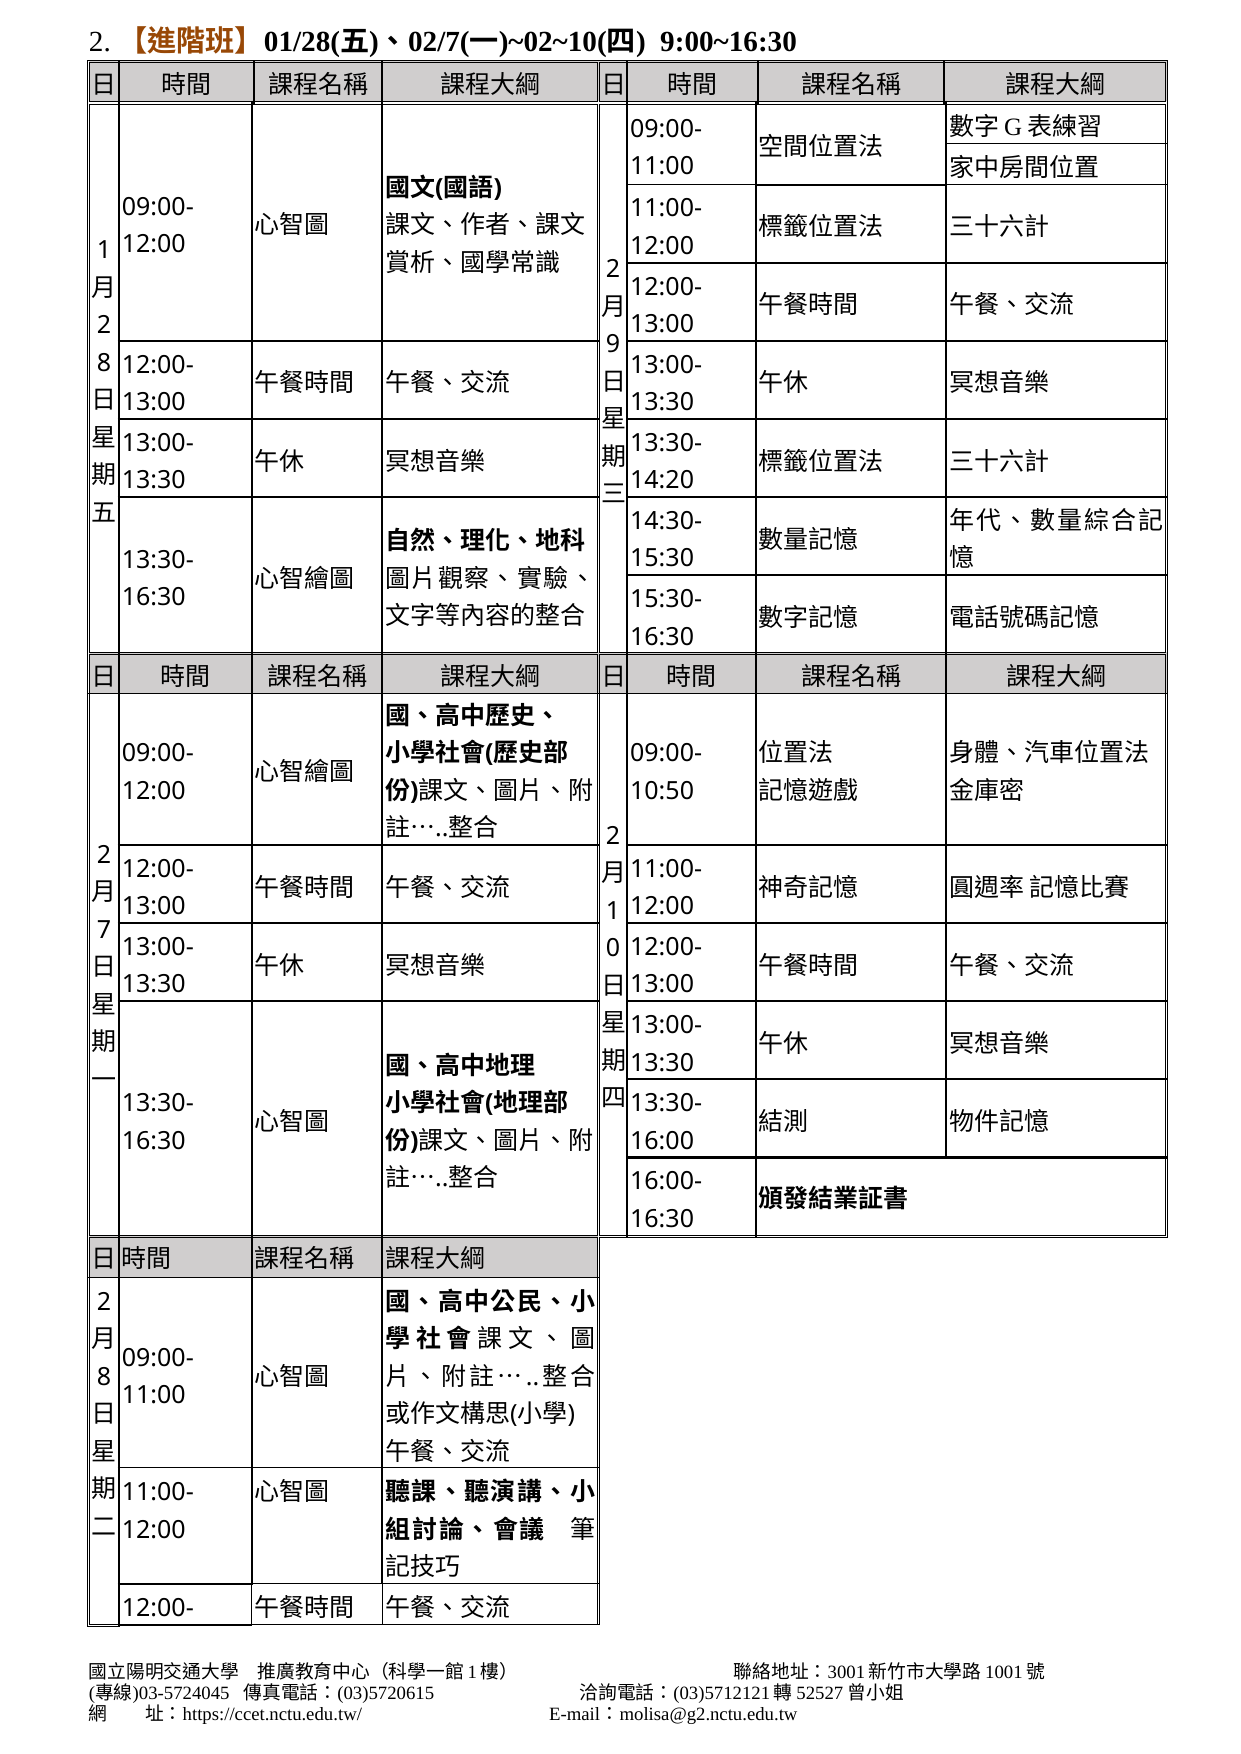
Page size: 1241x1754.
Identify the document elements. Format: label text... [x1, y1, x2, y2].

table_cell 國、高中公民、小學社會課文、圖片、附註…..整合或作文構思(小學) 午餐、交流 [383, 1278, 597, 1467]
table_cell 課程大綱 [947, 655, 1165, 693]
table_cell 午休 [757, 1002, 945, 1078]
table_cell 12:00- [120, 1585, 251, 1623]
table_cell 13:30-16:30 [120, 1002, 251, 1234]
table_cell [600, 1238, 1167, 1623]
table_cell 午餐、交流 [383, 342, 597, 418]
table_cell 神奇記憶 [757, 846, 945, 922]
table_cell 心智繪圖 [253, 694, 381, 844]
table_cell 午餐、交流 [947, 924, 1165, 1000]
table_cell 心智圖 [253, 1002, 381, 1234]
table_cell 09:00-12:00 [120, 694, 251, 844]
table_cell 時間 [628, 655, 755, 693]
table_cell 12:00-13:00 [120, 846, 251, 922]
table_cell 11:00-12:00 [120, 1468, 251, 1583]
table_cell 2月9日星期三 [600, 105, 626, 652]
table_header 課程大綱 [945, 63, 1165, 101]
table_cell 物件記憶 [947, 1080, 1165, 1156]
table_cell 13:30-16:00 [628, 1080, 755, 1156]
table_cell 國、高中地理 小學社會(地理部份)課文、圖片、附註…..整合 [383, 1002, 597, 1234]
table_cell 三十六計 [947, 185, 1165, 262]
table_cell 課程名稱 [253, 655, 381, 693]
table_cell 冥想音樂 [383, 924, 597, 1000]
table_cell 13:00-13:30 [120, 420, 251, 496]
table_cell 09:00-11:00 [120, 1278, 251, 1467]
table_header 日 [600, 63, 626, 101]
table_cell 午餐、交流 [947, 264, 1165, 340]
table_cell 午休 [253, 420, 381, 496]
table_cell 2月8日星期二 [90, 1278, 118, 1623]
table_cell 課程大綱 [383, 655, 597, 693]
table_cell 心智圖 [253, 1468, 381, 1583]
table_cell 時間 [120, 655, 251, 693]
table_cell 11:00-12:00 [628, 846, 755, 922]
table_cell 13:30-14:20 [628, 420, 755, 496]
table_cell 2月10日星期四 [600, 694, 626, 1234]
table_cell 課程大綱 [383, 1238, 597, 1277]
table_cell 圓週率 記憶比賽 [947, 846, 1165, 922]
table_cell 14:30-15:30 [628, 498, 755, 574]
table_cell 結測 [757, 1080, 945, 1156]
table_cell 午餐、交流 [383, 1584, 597, 1623]
table_cell 15:30-16:30 [628, 576, 755, 652]
table_header 課程名稱 [759, 63, 943, 101]
table_cell 午餐時間 [757, 924, 945, 1000]
table_cell 心智繪圖 [253, 498, 381, 652]
table_cell 午餐時間 [757, 264, 945, 340]
table_cell 09:00-10:50 [628, 694, 755, 844]
table_cell 冥想音樂 [383, 420, 597, 496]
table_cell 三十六計 [947, 420, 1165, 496]
table_cell 日 [600, 655, 626, 693]
table_cell 日 [90, 655, 118, 693]
table_cell 午餐時間 [253, 342, 381, 418]
table_cell 身體、汽車位置法 金庫密 [947, 694, 1165, 844]
table_cell 空間位置法 [757, 105, 945, 183]
table_cell 國文(國語) 課文、作者、課文 賞析、國學常識 [383, 105, 597, 340]
table_cell 09:00-12:00 [120, 105, 251, 340]
table_cell 心智圖 [253, 1278, 381, 1467]
table_cell 數字記憶 [757, 576, 945, 652]
table_cell 時間 [120, 1238, 251, 1277]
table_cell 年代、數量綜合記憶 [947, 498, 1165, 574]
table_cell 標籤位置法 [757, 186, 945, 262]
table_cell 標籤位置法 [757, 420, 945, 496]
table_cell 電話號碼記憶 [947, 576, 1165, 652]
table_cell 09:00-11:00 [628, 105, 755, 183]
table_cell 13:30-16:30 [120, 498, 251, 652]
table_cell 頒發結業証書 [757, 1159, 1165, 1234]
table_cell 自然、理化、地科 圖片觀察、實驗、文字等內容的整合 [383, 498, 597, 652]
table_cell 午餐、交流 [383, 846, 597, 922]
table_cell 課程名稱 [757, 655, 945, 693]
table_cell 13:00-13:30 [628, 342, 755, 418]
table_header 時間 [120, 63, 253, 101]
table_cell 位置法 記憶遊戲 [757, 694, 945, 844]
table_cell 16:00-16:30 [628, 1159, 755, 1234]
table_cell 13:00-13:30 [628, 1002, 755, 1078]
table_cell 13:00-13:30 [120, 924, 251, 1000]
table_cell 日 [90, 1238, 118, 1277]
table_header 時間 [628, 63, 757, 101]
table_cell 12:00-13:00 [628, 924, 755, 1000]
table_cell 11:00-12:00 [628, 185, 755, 262]
table_cell 國、高中歷史、 小學社會(歷史部份)課文、圖片、附註…..整合 [383, 694, 597, 844]
table_cell 課程名稱 [253, 1238, 381, 1277]
table_cell 家中房間位置 [947, 144, 1165, 183]
table_cell 1月28日星期五 [90, 105, 118, 652]
table_cell 數量記憶 [757, 498, 945, 574]
table_cell 12:00-13:00 [628, 264, 755, 340]
table_cell 午餐時間 [252, 1584, 382, 1623]
table_cell 數字G表練習 [947, 105, 1165, 143]
table_header 課程大綱 [383, 63, 597, 101]
table_cell 心智圖 [253, 105, 381, 340]
table_cell 冥想音樂 [947, 342, 1165, 418]
list 【進階班】01/28(五)、02/7(一)~02~10(四) 9:00~16:30 [89, 18, 1167, 60]
table_cell 聽課、聽演講、小組討論、會議 筆記技巧 [383, 1468, 597, 1583]
table_cell 12:00-13:00 [120, 342, 251, 418]
table_cell 午休 [253, 924, 381, 1000]
table_cell 2月7日星期一 [90, 694, 118, 1234]
table_header 課程名稱 [255, 63, 381, 101]
table_cell 午餐時間 [253, 846, 381, 922]
table_header 日 [90, 63, 118, 101]
table_cell 冥想音樂 [947, 1002, 1165, 1078]
table_cell 午休 [757, 342, 945, 418]
